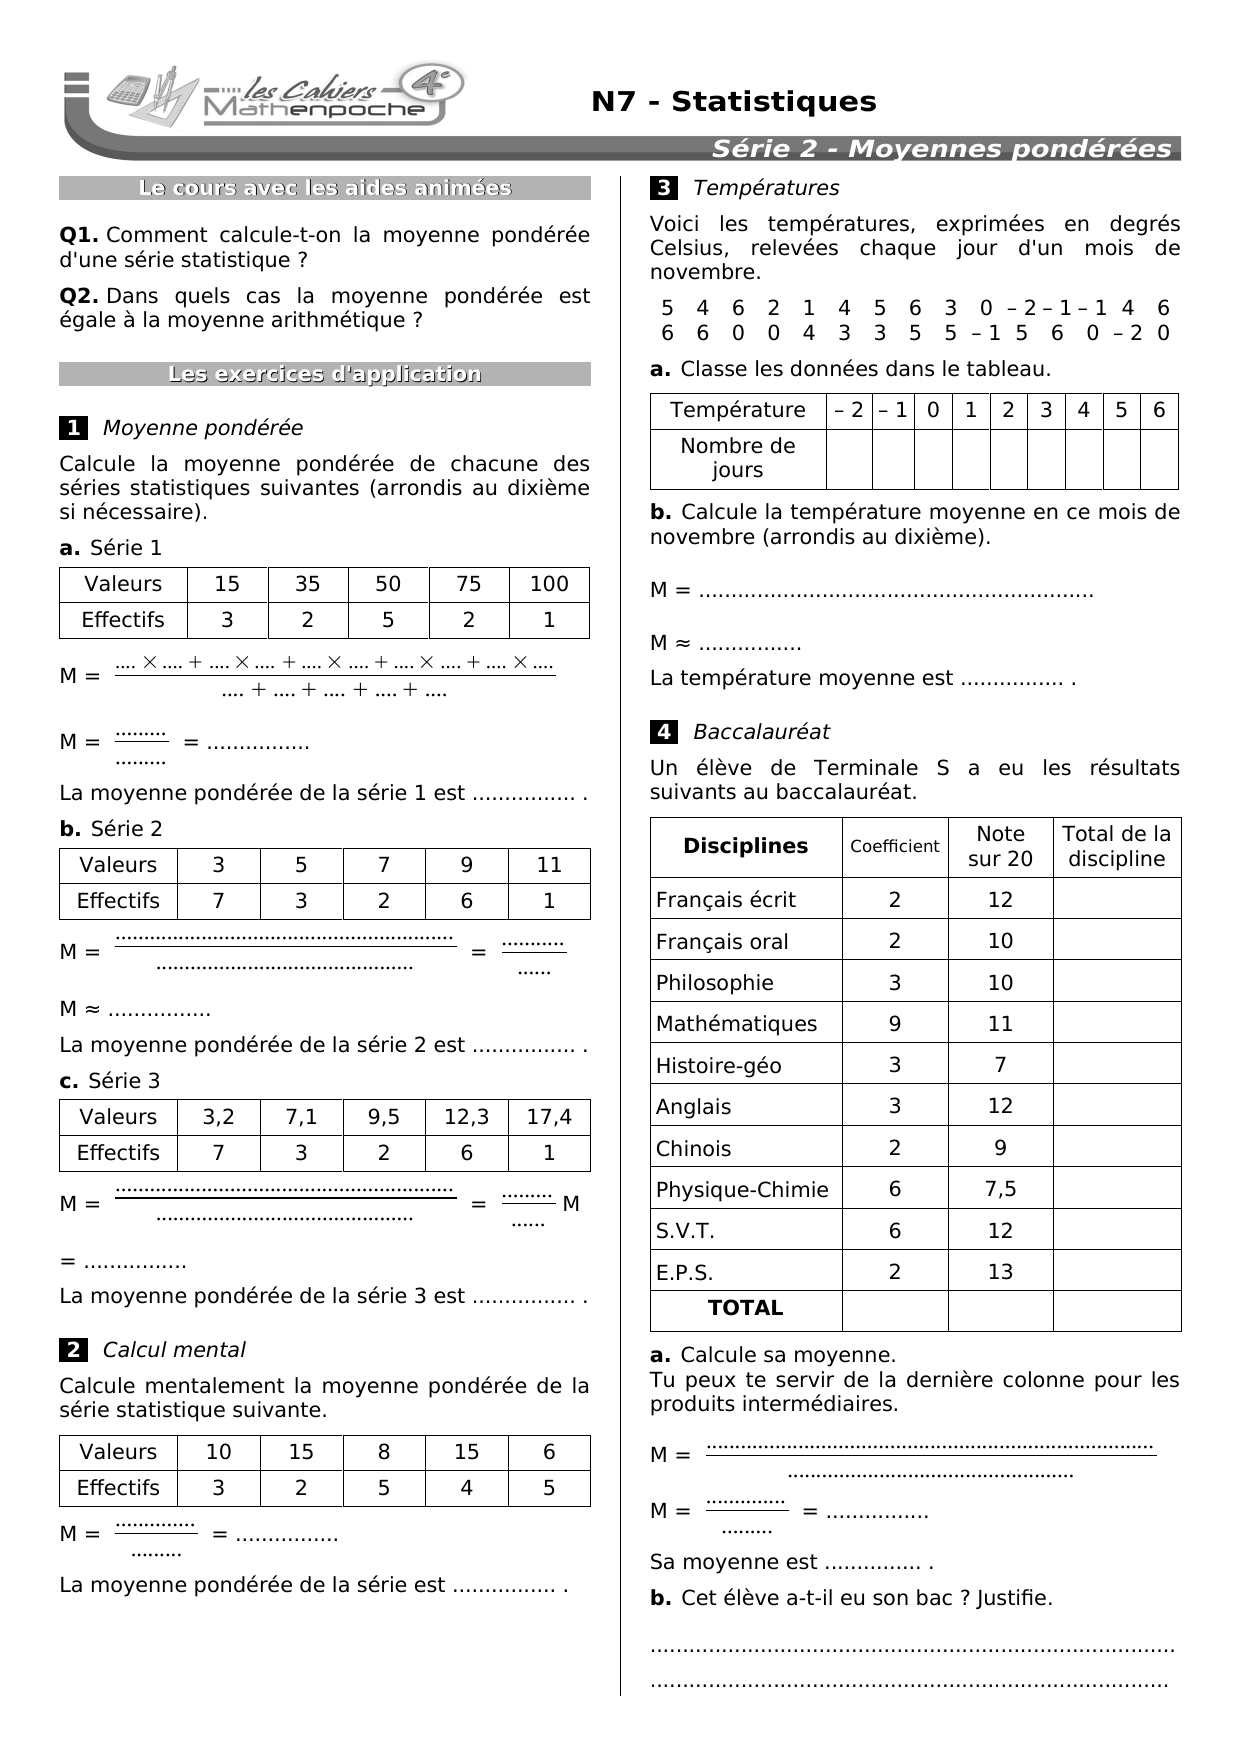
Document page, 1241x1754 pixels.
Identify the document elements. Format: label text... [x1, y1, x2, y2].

table_header 4 [827, 296, 862, 321]
table_cell 2 [269, 603, 348, 638]
table_cell 5 [898, 321, 933, 345]
table_cell [1054, 878, 1181, 918]
table_header Note sur 20 [949, 818, 1053, 877]
table_cell 6 [843, 1209, 948, 1249]
table_cell 4 [426, 1471, 508, 1506]
table_header 6 [898, 296, 933, 321]
table_header 12,3 [426, 1100, 508, 1135]
table_cell 5 [344, 1471, 425, 1506]
table_header Valeurs [60, 849, 177, 883]
table_header Valeurs [60, 1100, 177, 1135]
table_cell 1 [509, 884, 590, 919]
text M = [649, 1428, 1181, 1483]
table_header 3 [1028, 394, 1065, 429]
list Calcule sa moyenne. Tu peux te servir de la dernière colonne pour les produits intermédiaires. [649, 1343, 1181, 1416]
table_header 6 [1146, 296, 1181, 321]
table_header 1 [953, 394, 989, 429]
table_cell 12 [949, 878, 1053, 918]
table_header 7,1 [261, 1100, 342, 1135]
text Q1. Comment calcule-t-on la moyenne pondérée d'une série statistique ? [59, 224, 591, 272]
table_header 3 [178, 849, 260, 883]
table_header Total de la discipline [1054, 818, 1181, 877]
table_header Valeurs [60, 568, 187, 602]
list Calcule la température moyenne en ce mois de novembre (arrondis au dixième). [649, 501, 1181, 549]
table_cell 3 [178, 1471, 260, 1506]
text Sa moyenne est ............... . [649, 1539, 1181, 1574]
table_cell 12 [949, 1084, 1053, 1125]
list Série 2 [59, 817, 591, 841]
table_cell 3 [188, 603, 267, 638]
table_cell 5 [933, 321, 968, 345]
table_cell [1054, 919, 1181, 959]
table_cell 0 [1075, 321, 1110, 345]
table_cell 3 [261, 884, 342, 919]
table_cell 2 [261, 1471, 342, 1506]
table_cell 4 [791, 321, 827, 345]
table_cell 0 [1146, 321, 1181, 345]
table_cell 2 [430, 603, 509, 638]
table_header 7 [344, 849, 425, 883]
table_header 11 [509, 849, 590, 883]
table_header Température [651, 394, 826, 429]
picture [59, 59, 1182, 162]
table_cell 7,5 [949, 1167, 1053, 1208]
table_cell Effectifs [60, 1136, 177, 1171]
table_header – 2 [827, 394, 872, 429]
table_cell 2 [843, 1250, 948, 1290]
text M = = ................ [649, 1483, 1181, 1539]
table_cell 2 [344, 1136, 425, 1171]
table_cell 5 [1004, 321, 1039, 345]
table_header 4 [1110, 296, 1146, 321]
table_cell 6 [650, 321, 685, 345]
table_cell [1054, 1209, 1181, 1249]
text La moyenne pondérée de la série est ................ . [59, 1562, 591, 1597]
table_header – 1 [1039, 296, 1075, 321]
table_cell 2 [843, 878, 948, 918]
table_cell 12 [949, 1209, 1053, 1249]
table_cell 2 [344, 884, 425, 919]
table_cell 9 [949, 1126, 1053, 1166]
table_header 6 [1141, 394, 1178, 429]
table_cell 0 [756, 321, 791, 345]
table_header 1 [791, 296, 827, 321]
text La moyenne pondérée de la série 2 est ................ . [59, 1022, 591, 1057]
table_cell [1104, 430, 1140, 489]
table_cell 6 [685, 321, 720, 345]
table_header 35 [269, 568, 348, 602]
table_cell [991, 430, 1027, 489]
table_cell Français écrit [651, 878, 842, 918]
table_cell 0 [720, 321, 756, 345]
table_cell [1028, 430, 1065, 489]
table_header 9 [426, 849, 508, 883]
text La moyenne pondérée de la série 3 est ................ . [59, 1273, 591, 1309]
table_header 75 [430, 568, 509, 602]
table_cell [1066, 430, 1102, 489]
table_cell [1054, 960, 1181, 1001]
table_header 0 [969, 296, 1004, 321]
table_cell Anglais [651, 1084, 842, 1125]
text Q2. Dans quels cas la moyenne pondérée est égale à la moyenne arithmétique ? [59, 284, 591, 332]
table_cell 9 [843, 1002, 948, 1042]
table_header – 1 [873, 394, 914, 429]
table_cell [1141, 430, 1178, 489]
table_cell [843, 1291, 948, 1331]
table_header – 1 [1075, 296, 1110, 321]
table_header 2 [756, 296, 791, 321]
table_cell Effectifs [60, 884, 177, 919]
table_cell [1054, 1291, 1181, 1331]
table_cell Philosophie [651, 960, 842, 1001]
table_header 5 [862, 296, 898, 321]
table_cell [1054, 1250, 1181, 1290]
table_header Valeurs [60, 1436, 177, 1470]
table_header 6 [720, 296, 756, 321]
table_cell 3 [843, 1043, 948, 1083]
table_cell 5 [349, 603, 428, 638]
table_cell 5 [509, 1471, 590, 1506]
text M = = ................ [59, 715, 591, 770]
table_cell 6 [426, 884, 508, 919]
table_cell – 1 [969, 321, 1004, 345]
table_cell [827, 430, 872, 489]
table_header 6 [509, 1436, 590, 1470]
table_cell Effectifs [60, 1471, 177, 1506]
table_header Disciplines [651, 818, 842, 877]
table_cell [1054, 1002, 1181, 1042]
table_header 50 [349, 568, 428, 602]
text Calcule mentalement la moyenne pondérée de la série statistique suivante. [59, 1374, 591, 1423]
table_header 8 [344, 1436, 425, 1470]
table_cell S.V.T. [651, 1209, 842, 1249]
table_cell 3 [827, 321, 862, 345]
table_cell 13 [949, 1250, 1053, 1290]
list Moyenne pondérée [88, 416, 591, 440]
list La température moyenne est ................ . [649, 655, 1181, 691]
table_header – 2 [1004, 296, 1039, 321]
text Le cours avec les aides animées [59, 176, 591, 200]
table_cell [949, 1291, 1053, 1331]
table_cell [915, 430, 952, 489]
table_cell E.P.S. [651, 1250, 842, 1290]
list Série 3 [59, 1069, 591, 1093]
table_cell 11 [949, 1002, 1053, 1042]
list Calcul mental [88, 1338, 591, 1362]
table_header 4 [685, 296, 720, 321]
table_cell 2 [843, 919, 948, 959]
table_header 2 [991, 394, 1027, 429]
table_cell 3 [261, 1136, 342, 1171]
table_cell Mathématiques [651, 1002, 842, 1042]
table_header 3 [933, 296, 968, 321]
table_cell 2 [843, 1126, 948, 1166]
list Cet élève a-t-il eu son bac ? Justifie. [649, 1586, 1181, 1610]
table_cell Effectifs [60, 603, 187, 638]
table_cell 1 [510, 603, 589, 638]
table_header 3,2 [178, 1100, 260, 1135]
table_cell [1054, 1126, 1181, 1166]
table_cell 6 [843, 1167, 948, 1208]
table_cell 3 [843, 960, 948, 1001]
text M = [59, 650, 591, 703]
list Série 1 [59, 536, 591, 561]
table_cell 1 [509, 1136, 590, 1171]
table_header 5 [1104, 394, 1140, 429]
table_header 10 [178, 1436, 260, 1470]
table_cell 3 [862, 321, 898, 345]
table_header 9,5 [344, 1100, 425, 1135]
list Baccalauréat [678, 720, 1181, 744]
list Températures [678, 176, 1181, 200]
table_cell 3 [843, 1084, 948, 1125]
list Calcule la moyenne pondérée de chacune des séries statistiques suivantes (arrondis au dixième si nécessaire). [59, 452, 591, 524]
list M ≈ ................ [649, 620, 1181, 655]
text Un élève de Terminale S a eu les résultats suivants au baccalauréat. [649, 756, 1181, 805]
table_cell Nombre de jours [651, 430, 826, 489]
table_cell [873, 430, 914, 489]
table_cell 10 [949, 919, 1053, 959]
text La moyenne pondérée de la série 1 est ................ . [59, 770, 591, 805]
table_header 5 [261, 849, 342, 883]
table_header 15 [426, 1436, 508, 1470]
table_cell TOTAL [651, 1291, 842, 1331]
text M = ............................................................. [649, 567, 1181, 602]
text M = = ................ [59, 1507, 591, 1562]
table_cell [1054, 1167, 1181, 1208]
table_header Coefficient [843, 818, 948, 877]
table_cell [1054, 1043, 1181, 1083]
table_header 15 [188, 568, 267, 602]
table_cell 7 [178, 884, 260, 919]
table_header 17,4 [509, 1100, 590, 1135]
table_cell Français oral [651, 919, 842, 959]
text Les exercices d'application [59, 362, 591, 386]
table_header 15 [261, 1436, 342, 1470]
table_cell 7 [178, 1136, 260, 1171]
table_cell 6 [426, 1136, 508, 1171]
table_cell [1054, 1084, 1181, 1125]
table_cell 7 [949, 1043, 1053, 1083]
text Voici les températures, exprimées en degrés Celsius, relevées chaque jour d'un mois de novembre. [649, 212, 1181, 284]
table_cell – 2 [1110, 321, 1146, 345]
text ................................................................................................................................................................. [649, 1622, 1181, 1693]
table_header 4 [1066, 394, 1102, 429]
table_cell Chinois [651, 1126, 842, 1166]
table_header 100 [510, 568, 589, 602]
table_cell 6 [1039, 321, 1075, 345]
table_cell 10 [949, 960, 1053, 1001]
table_cell Physique-Chimie [651, 1167, 842, 1208]
table_cell Histoire-géo [651, 1043, 842, 1083]
table_header 5 [650, 296, 685, 321]
table_header 0 [915, 394, 952, 429]
text M = = M = ................ [59, 1172, 591, 1273]
list Classe les données dans le tableau. [649, 357, 1181, 381]
text M = = M ≈ ................ [59, 920, 591, 1022]
table_cell [953, 430, 989, 489]
